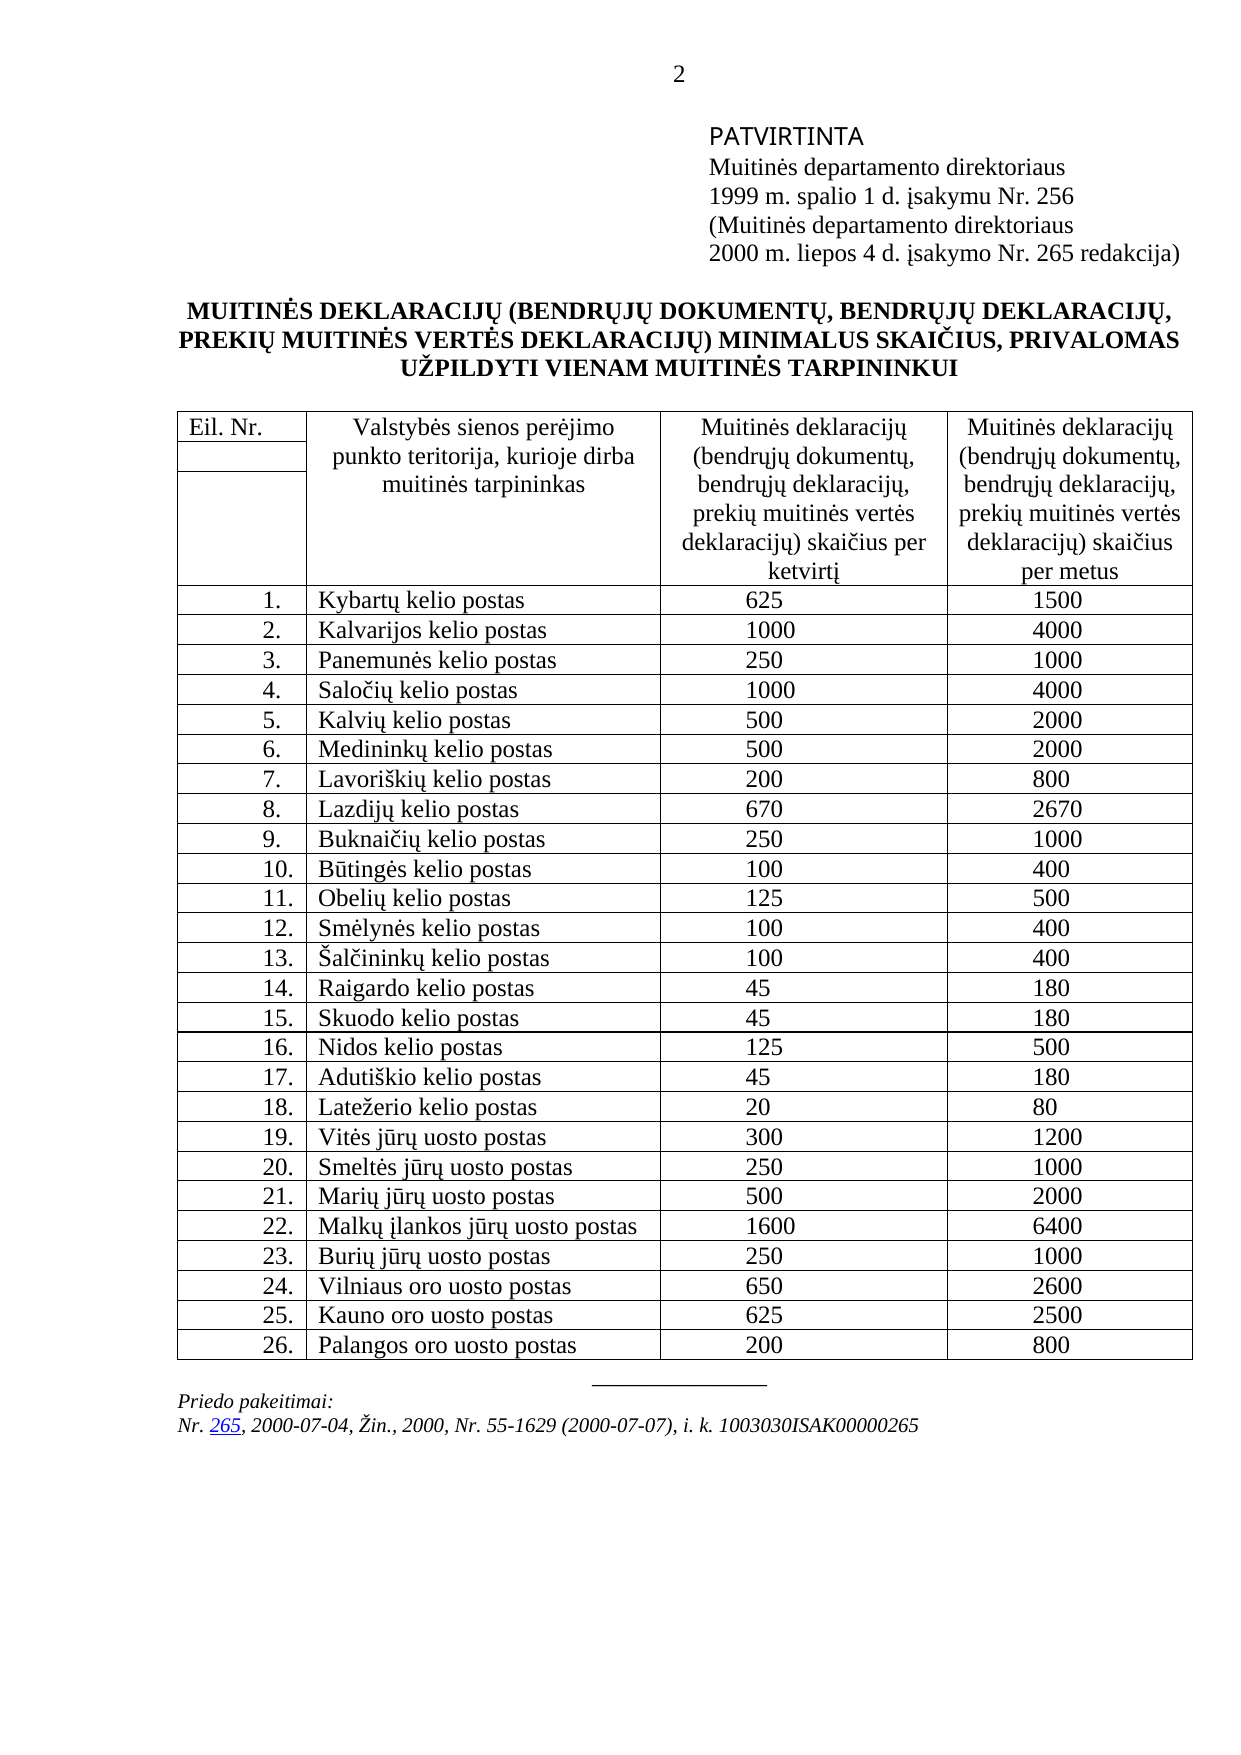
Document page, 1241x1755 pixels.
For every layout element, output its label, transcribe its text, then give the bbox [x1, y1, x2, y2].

table_cell Kalvarijos kelio postas [307, 615, 660, 644]
table_cell Malkų įlankos jūrų uosto postas [307, 1211, 660, 1240]
table_cell 22. [178, 1211, 306, 1240]
table_cell 500 [661, 735, 947, 763]
table_cell 670 [661, 794, 947, 823]
table_cell 1000 [948, 645, 1192, 674]
table_cell Vilniaus oro uosto postas [307, 1271, 660, 1299]
table_cell 650 [661, 1271, 947, 1299]
table_cell Latežerio kelio postas [307, 1092, 660, 1121]
table_cell 21. [178, 1181, 306, 1210]
table_cell 400 [948, 943, 1192, 972]
table_cell 300 [661, 1122, 947, 1151]
table_cell 250 [661, 824, 947, 853]
table_cell Smeltės jūrų uosto postas [307, 1152, 660, 1180]
table_header Muitinės deklaracijų (bendrųjų dokumentų, bendrųjų deklaracijų, prekių muitinės vertės deklaracijų) skaičius per metus [948, 412, 1192, 584]
table_cell 1. [178, 586, 306, 614]
table_cell 4000 [948, 675, 1192, 704]
table_cell 5. [178, 705, 306, 733]
table_cell 1500 [948, 586, 1192, 614]
table_cell Kybartų kelio postas [307, 586, 660, 614]
table_cell 13. [178, 943, 306, 972]
table_cell Obelių kelio postas [307, 884, 660, 912]
table_cell Smėlynės kelio postas [307, 913, 660, 942]
table_cell 180 [948, 973, 1192, 1002]
table_cell 250 [661, 1241, 947, 1270]
table_cell 9. [178, 824, 306, 853]
table_cell 4000 [948, 615, 1192, 644]
table_cell Panemunės kelio postas [307, 645, 660, 674]
table_cell Kauno oro uosto postas [307, 1301, 660, 1329]
table_cell 10. [178, 854, 306, 882]
table_cell 625 [661, 586, 947, 614]
table_cell 6400 [948, 1211, 1192, 1240]
table_cell 25. [178, 1301, 306, 1329]
table_cell 45 [661, 973, 947, 1002]
table_cell 180 [948, 1003, 1192, 1031]
table_cell 125 [661, 1033, 947, 1061]
table_cell 3. [178, 645, 306, 674]
table_cell 24. [178, 1271, 306, 1299]
table_cell 400 [948, 854, 1192, 882]
table_cell Būtingės kelio postas [307, 854, 660, 882]
text 1999 m. spalio 1 d. įsakymu Nr. 256 [177, 181, 1181, 210]
table_cell Kalvių kelio postas [307, 705, 660, 733]
table_cell 1000 [661, 675, 947, 704]
table_cell 20 [661, 1092, 947, 1121]
table_cell 26. [178, 1330, 306, 1359]
table_cell 1600 [661, 1211, 947, 1240]
table_cell 14. [178, 973, 306, 1002]
table_cell 45 [661, 1003, 947, 1031]
table_cell 6. [178, 735, 306, 763]
table_cell 12. [178, 913, 306, 942]
table_cell 1000 [948, 824, 1192, 853]
table_cell Šalčininkų kelio postas [307, 943, 660, 972]
table_cell Skuodo kelio postas [307, 1003, 660, 1031]
text Priedo pakeitimai: [177, 1389, 1181, 1413]
table_cell 8. [178, 794, 306, 823]
table_cell 2000 [948, 705, 1192, 733]
table_cell 2. [178, 615, 306, 644]
table_cell Raigardo kelio postas [307, 973, 660, 1002]
table_cell 2600 [948, 1271, 1192, 1299]
table_cell 2000 [948, 1181, 1192, 1210]
table_cell Nidos kelio postas [307, 1033, 660, 1061]
table_cell [178, 472, 306, 584]
table_cell 20. [178, 1152, 306, 1180]
text Muitinės departamento direktoriaus [177, 152, 1181, 181]
table_cell Buknaičių kelio postas [307, 824, 660, 853]
table_cell Burių jūrų uosto postas [307, 1241, 660, 1270]
table_cell 800 [948, 1330, 1192, 1359]
table_cell Marių jūrų uosto postas [307, 1181, 660, 1210]
table_header Valstybės sienos perėjimo punkto teritorija, kurioje dirba muitinės tarpininkas [307, 412, 660, 584]
table_cell 18. [178, 1092, 306, 1121]
table_cell Palangos oro uosto postas [307, 1330, 660, 1359]
table_cell 45 [661, 1062, 947, 1091]
table_cell 250 [661, 1152, 947, 1180]
table_cell 200 [661, 764, 947, 793]
text PATVIRTINTA [709, 118, 1181, 152]
text Nr. 265, 2000-07-04, Žin., 2000, Nr. 55-1629 (2000-07-07), i. k. 1003030ISAK00000265 [177, 1413, 1181, 1437]
table_cell 17. [178, 1062, 306, 1091]
table_cell 250 [661, 645, 947, 674]
table_cell 625 [661, 1301, 947, 1329]
table_header Eil. Nr. [178, 412, 306, 441]
table_cell 4. [178, 675, 306, 704]
table_cell 23. [178, 1241, 306, 1270]
table_cell 125 [661, 884, 947, 912]
table_cell 800 [948, 764, 1192, 793]
table_cell 1000 [948, 1152, 1192, 1180]
table_cell 7. [178, 764, 306, 793]
text ______________ [177, 1360, 1181, 1389]
table_cell 11. [178, 884, 306, 912]
table_cell 200 [661, 1330, 947, 1359]
table_cell 2000 [948, 735, 1192, 763]
table_cell 400 [948, 913, 1192, 942]
table_cell 100 [661, 913, 947, 942]
table_cell 16. [178, 1033, 306, 1061]
table_cell 500 [661, 1181, 947, 1210]
table_cell Lavoriškių kelio postas [307, 764, 660, 793]
table_cell 1000 [661, 615, 947, 644]
table_cell 2500 [948, 1301, 1192, 1329]
table_cell 100 [661, 854, 947, 882]
table_cell 19. [178, 1122, 306, 1151]
table_cell 1000 [948, 1241, 1192, 1270]
table_cell Vitės jūrų uosto postas [307, 1122, 660, 1151]
table_cell 80 [948, 1092, 1192, 1121]
text (Muitinės departamento direktoriaus [177, 210, 1181, 238]
table_cell 1200 [948, 1122, 1192, 1151]
table_cell Saločių kelio postas [307, 675, 660, 704]
table_cell 2670 [948, 794, 1192, 823]
table_cell 100 [661, 943, 947, 972]
table_cell 180 [948, 1062, 1192, 1091]
table_cell 500 [948, 884, 1192, 912]
table_cell Adutiškio kelio postas [307, 1062, 660, 1091]
table_cell 15. [178, 1003, 306, 1031]
text MUITINĖS DEKLARACIJŲ (BENDRŲJŲ DOKUMENTŲ, BENDRŲJŲ DEKLARACIJŲ, PREKIŲ MUITINĖS VERTĖS DEKLARACIJŲ) MINIMALUS SKAIČIUS, PRIVALOMAS UŽPILDYTI VIENAM MUITINĖS TARPININKUI [177, 296, 1181, 382]
text 2000 m. liepos 4 d. įsakymo Nr. 265 redakcija) [177, 238, 1181, 267]
table_cell Medininkų kelio postas [307, 735, 660, 763]
table_cell 500 [948, 1033, 1192, 1061]
table_cell [178, 442, 306, 471]
table_cell Lazdijų kelio postas [307, 794, 660, 823]
table_cell 500 [661, 705, 947, 733]
table_header Muitinės deklaracijų (bendrųjų dokumentų, bendrųjų deklaracijų, prekių muitinės vertės deklaracijų) skaičius per ketvirtį [661, 412, 947, 584]
